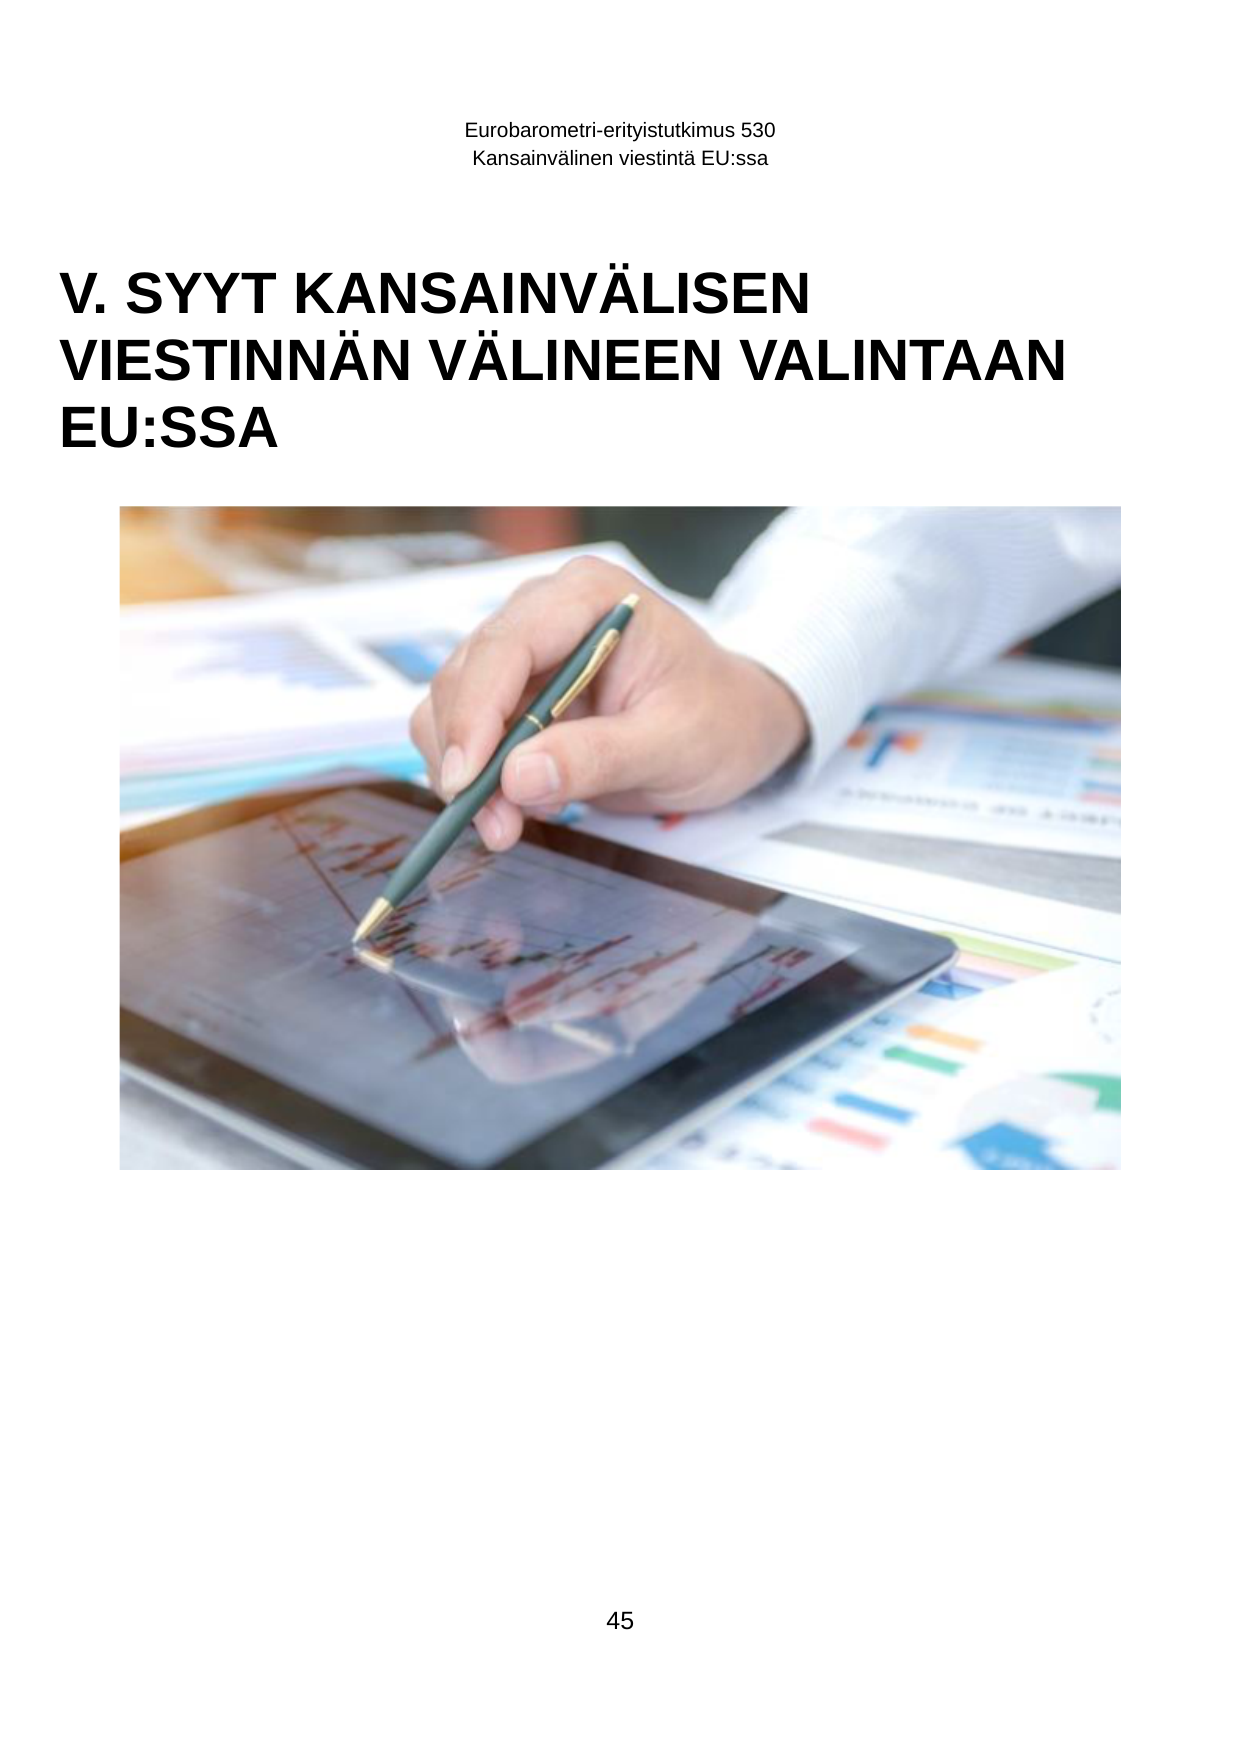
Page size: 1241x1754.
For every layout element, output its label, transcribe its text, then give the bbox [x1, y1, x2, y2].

subtitle V. SYYT KANSAINVÄLISEN VIESTINNÄN VÄLINEEN VALINTAAN EU:SSA [59, 259, 1181, 460]
picture [119, 506, 1121, 1170]
